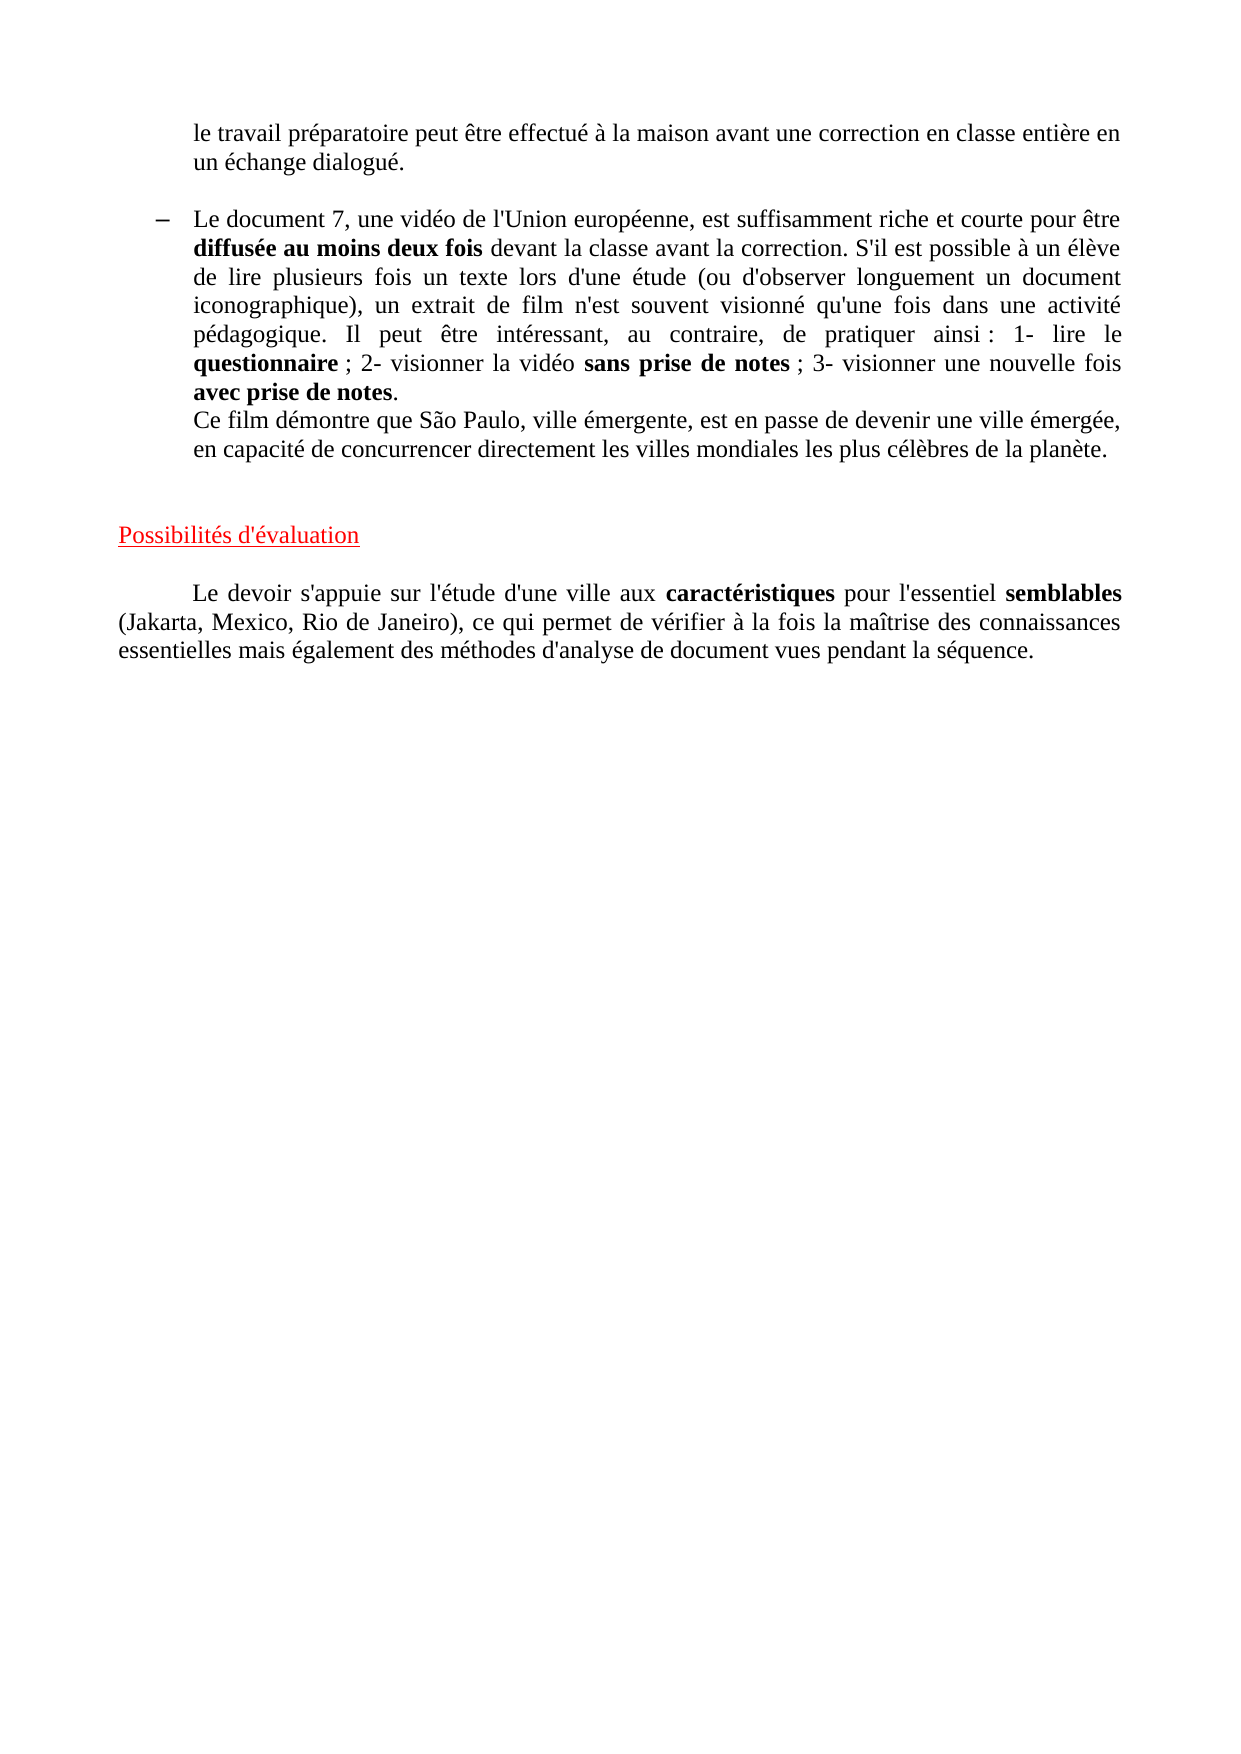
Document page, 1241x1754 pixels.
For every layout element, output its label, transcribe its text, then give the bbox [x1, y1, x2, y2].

list Le document 7, une vidéo de l'Union européenne, est suffisamment riche et courte pour être diffusée au moins deux fois devant la classe avant la correction. S'il est possible à un élève de lire plusieurs fois un texte lors d'une étude (ou d'observer longuement un document iconographique), un extrait de film n'est souvent visionné qu'une fois dans une activité pédagogique. Il peut être intéressant, au contraire, de pratiquer ainsi : 1- lire le questionnaire ; 2- visionner la vidéo sans prise de notes ; 3- visionner une nouvelle fois avec prise de notes. [156, 204, 1122, 406]
list Ce film démontre que São Paulo, ville émergente, est en passe de devenir une ville émergée, en capacité de concurrencer directement les villes mondiales les plus célèbres de la planète. [156, 406, 1122, 463]
list le travail préparatoire peut être effectué à la maison avant une correction en classe entière en un échange dialogué. [156, 118, 1122, 176]
text Possibilités d'évaluation [118, 521, 1122, 549]
text Le devoir s'appuie sur l'étude d'une ville aux caractéristiques pour l'essentiel semblables (Jakarta, Mexico, Rio de Janeiro), ce qui permet de vérifier à la fois la maîtrise des connaissances essentielles mais également des méthodes d'analyse de document vues pendant la séquence. [118, 578, 1122, 664]
